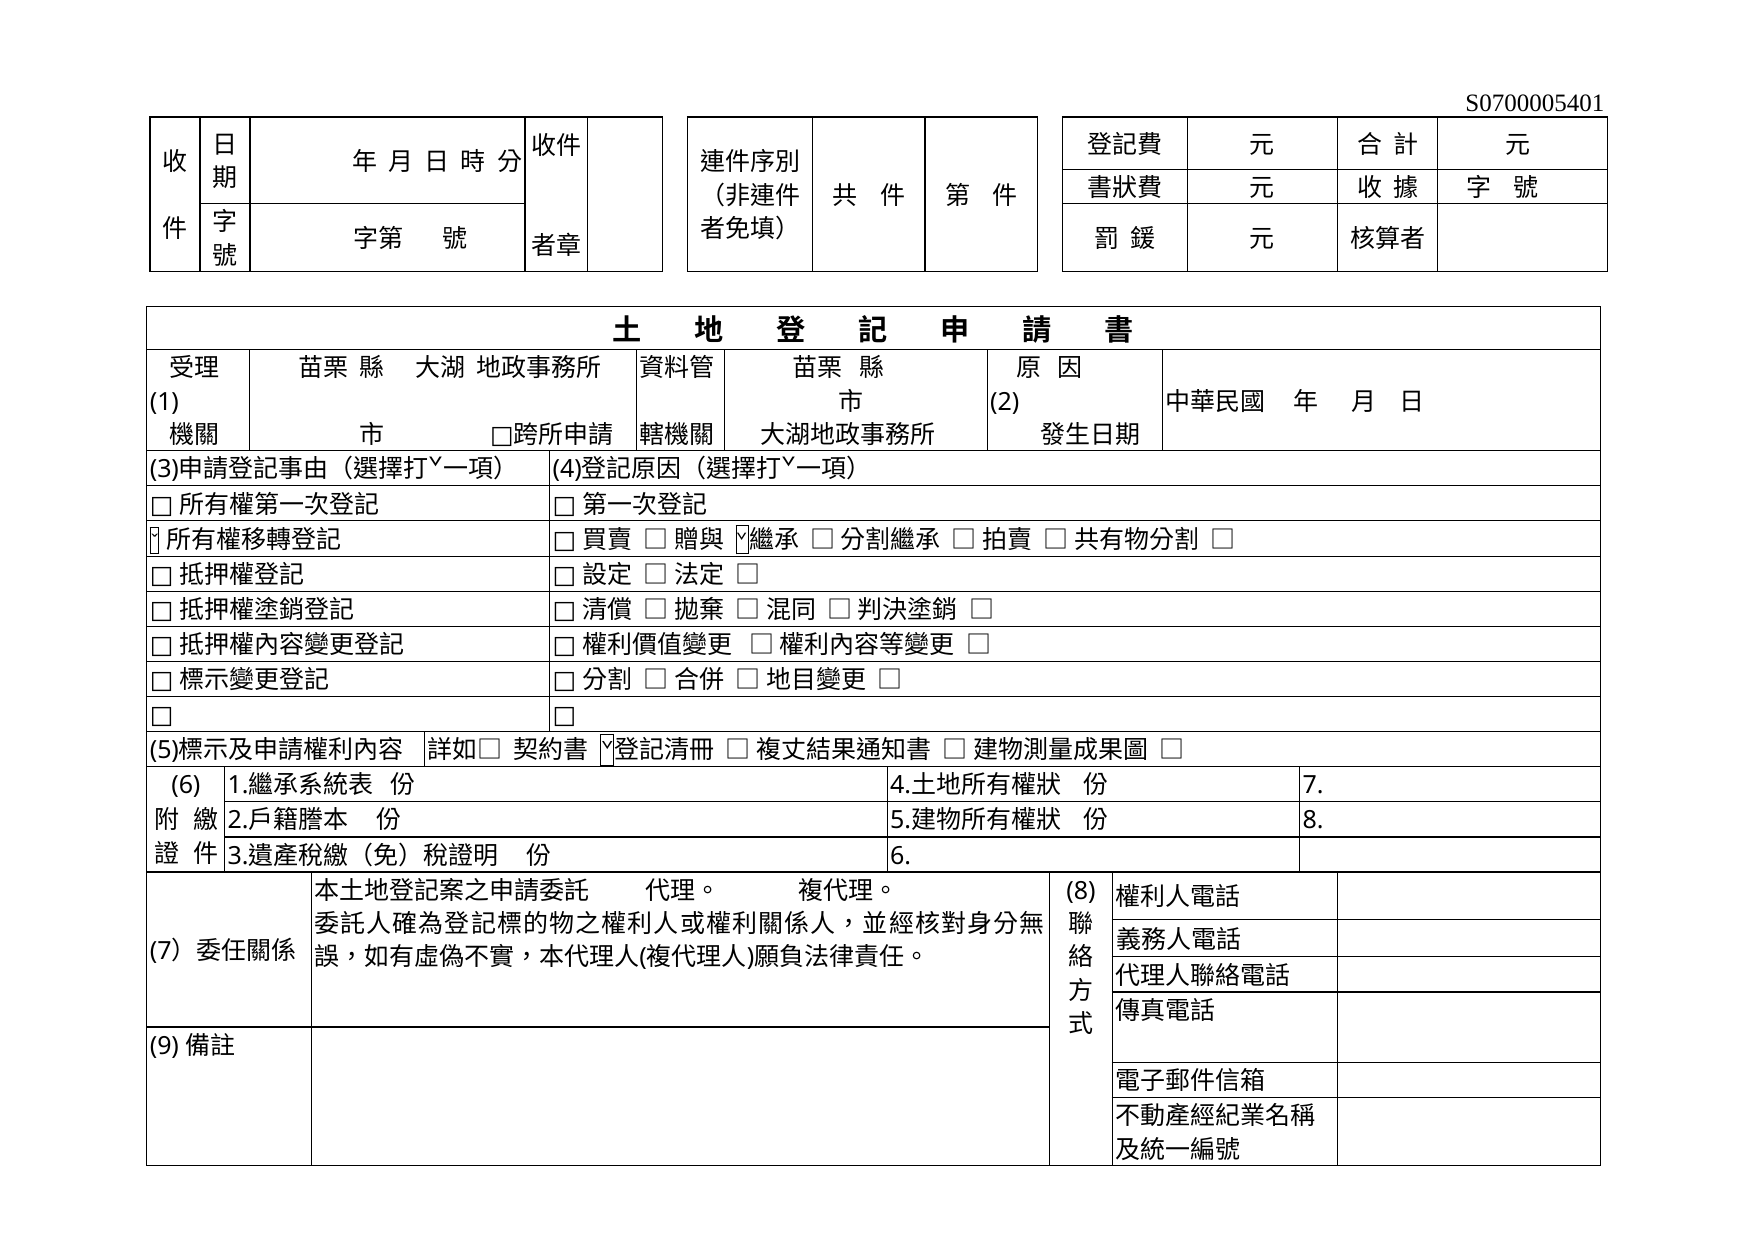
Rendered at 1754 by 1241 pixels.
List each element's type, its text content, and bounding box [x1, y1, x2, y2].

table_cell [1601, 991, 1607, 1026]
table_header [588, 118, 662, 271]
table_cell 附 證 [147, 801, 187, 871]
table_cell [1338, 1098, 1600, 1165]
table_cell [1601, 626, 1607, 661]
table_cell 苗栗 縣 市 大湖地政事務所 [725, 350, 987, 450]
table_header 共 件 [813, 118, 924, 271]
table_cell [1338, 873, 1600, 919]
table_cell 8. [1300, 802, 1600, 836]
table_cell 5.建物所有權狀 份 [888, 802, 1299, 836]
table_cell □ 第一次登記 [550, 486, 1600, 520]
table_cell [1601, 556, 1607, 591]
table_cell 權利人電話 [1113, 873, 1337, 919]
table_cell [1601, 1097, 1607, 1165]
table_cell (3)申請登記事由（選擇打ˇ一項） [147, 451, 549, 485]
table_cell [1601, 591, 1607, 626]
table_cell 罰 鍰 [1063, 204, 1187, 271]
table_header 土 地 登 記 申 請 書 [147, 307, 1600, 349]
table_cell 核算者 [1338, 204, 1437, 271]
table_cell (9) 備註 [147, 1028, 311, 1165]
table_cell 4.土地所有權狀 份 [888, 767, 1299, 801]
table_cell 2.戶籍謄本 份 [225, 802, 887, 836]
table_cell □ 抵押權內容變更登記 [147, 627, 549, 661]
table_cell □ 抵押權塗銷登記 [147, 592, 549, 626]
table_cell (8) 聯 絡 方 式 [1050, 873, 1112, 1165]
table_cell 6. [888, 838, 1299, 871]
table_cell 不動產經紀業名稱 及統一編號 [1113, 1098, 1337, 1165]
table_cell [1601, 919, 1607, 956]
table_cell 原 因 (2) 發生日期 [988, 350, 1162, 450]
table_cell 受理 (1) 機關 [147, 350, 249, 450]
table_cell 資料管 轄機關 [637, 350, 724, 450]
table_header 收 件 [151, 118, 199, 271]
table_cell [1601, 801, 1607, 836]
table_cell [1438, 204, 1607, 271]
table_cell 詳如□ 契約書 ˇ登記清冊 □ 複丈結果通知書 □ 建物測量成果圖 □ [425, 732, 1600, 766]
table_cell [312, 1028, 1049, 1165]
table_cell [1601, 696, 1607, 731]
table_cell □ [147, 697, 549, 731]
table_cell 繳 件 [187, 801, 224, 871]
table_cell 書狀費 [1063, 170, 1187, 203]
table_cell [1601, 766, 1607, 801]
table_cell 苗栗 縣 市 [250, 350, 387, 450]
table_cell [1601, 731, 1607, 766]
table_header 合 計 [1338, 118, 1437, 169]
table_cell 字號 [201, 204, 249, 271]
table_cell [1300, 838, 1600, 871]
table_cell □ 權利價值變更 □ 權利內容等變更 □ [550, 627, 1600, 661]
table_cell 代理人聯絡電話 [1113, 957, 1337, 991]
table_cell [1601, 349, 1607, 450]
table_cell 字 號 [1438, 170, 1607, 203]
table_cell 大湖 地政事務所 □跨所申請 [387, 350, 636, 450]
table_cell [1601, 520, 1607, 556]
table_cell [1601, 1026, 1607, 1062]
table_cell 1.繼承系統表 份 [225, 767, 887, 801]
table_header 日期 [201, 118, 249, 203]
table_cell □ 標示變更登記 [147, 662, 549, 696]
table_cell [1338, 920, 1600, 956]
table_header 連件序別 （非連件 者免填） [688, 118, 812, 271]
table_header 登記費 [1063, 118, 1187, 169]
table_cell □ [550, 697, 1600, 731]
table_cell [1338, 957, 1600, 991]
table_cell (4)登記原因（選擇打ˇ一項） [550, 451, 1600, 485]
table_cell 3.遺產稅繳（免）稅證明 份 [225, 838, 887, 871]
table_cell [1601, 1062, 1607, 1097]
table_cell 元 [1188, 170, 1337, 203]
table_cell 本土地登記案之申請委託 代理。 複代理。 委託人確為登記標的物之權利人或權利關係人，並經核對身分無誤，如有虛偽不實，本代理人(複代理人)願負法律責任。 [312, 873, 1049, 1026]
table_header [663, 116, 687, 271]
table_cell 電子郵件信箱 [1113, 1063, 1337, 1097]
table_cell ˇ 所有權移轉登記 [147, 521, 549, 556]
table_cell 義務人電話 [1113, 920, 1337, 956]
table_cell [1601, 871, 1607, 919]
table_cell □ 所有權第一次登記 [147, 486, 549, 520]
table_header 元 [1438, 118, 1607, 169]
table_cell [1601, 956, 1607, 991]
table_cell [1601, 836, 1607, 871]
table_header 元 [1188, 118, 1337, 169]
table_header [1038, 116, 1062, 271]
table_cell [1338, 993, 1600, 1062]
table_header 第 件 [926, 118, 1037, 271]
table_cell 收 據 [1338, 170, 1437, 203]
table_cell □ 抵押權登記 [147, 557, 549, 591]
table_header 年 月 日 時 分 [251, 118, 524, 203]
table_cell □ 分割 □ 合併 □ 地目變更 □ [550, 662, 1600, 696]
table_cell 字第 號 [251, 204, 524, 271]
table_cell 傳真電話 [1113, 993, 1337, 1062]
table_cell [1601, 485, 1607, 520]
table_cell □ 設定 □ 法定 □ [550, 557, 1600, 591]
table_cell 7. [1300, 767, 1600, 801]
table_cell (5)標示及申請權利內容 [147, 732, 424, 766]
table_cell 中華民國 年 月 日 [1163, 350, 1600, 450]
table_header [1601, 306, 1607, 349]
table_cell [1338, 1063, 1600, 1097]
table_cell 元 [1188, 204, 1337, 271]
table_cell □ 清償 □ 拋棄 □ 混同 □ 判決塗銷 □ [550, 592, 1600, 626]
table_cell □ 買賣 □ 贈與 ˇ繼承 □ 分割繼承 □ 拍賣 □ 共有物分割 □ [550, 521, 1600, 556]
table_cell (7）委任關係 [147, 873, 311, 1026]
table_header 收件 者章 [526, 118, 587, 271]
table_cell [1601, 661, 1607, 696]
table_cell [1601, 450, 1607, 485]
table_cell (6) [147, 767, 224, 801]
